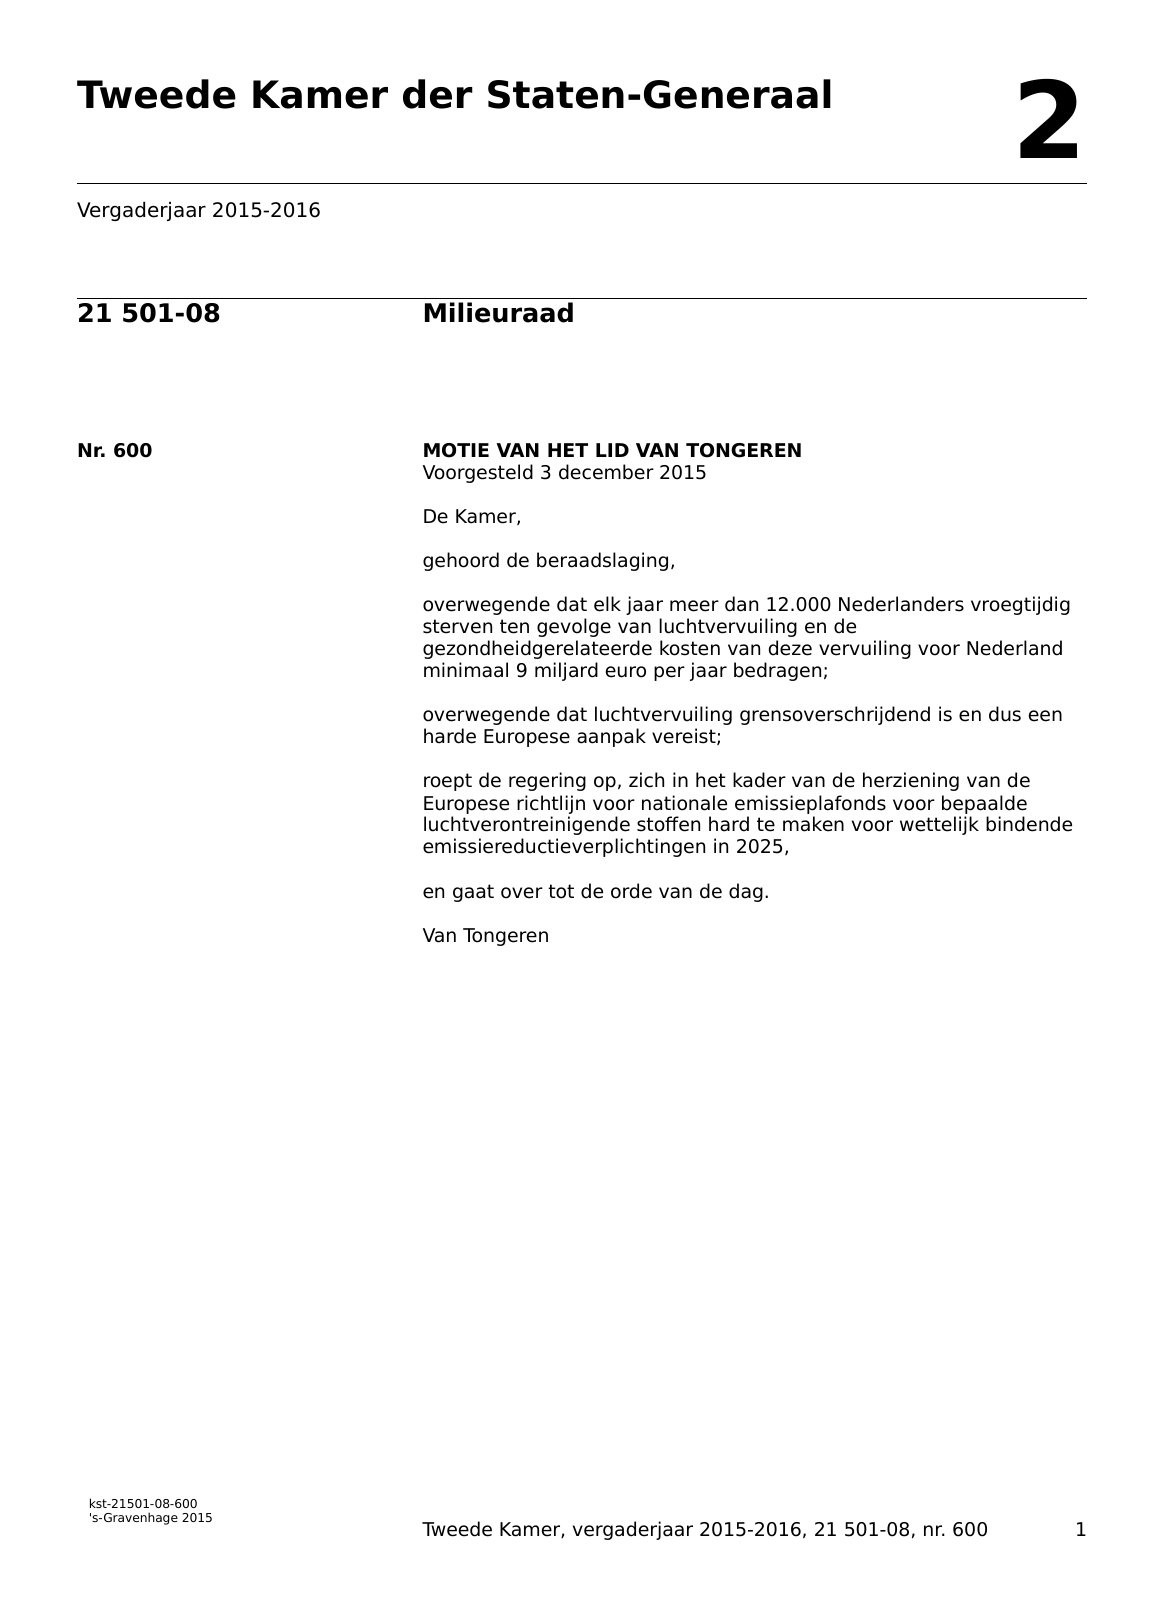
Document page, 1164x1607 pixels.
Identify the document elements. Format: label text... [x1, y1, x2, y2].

subtitle 21 501-08 Milieuraad [77, 299, 1087, 329]
table_cell Vergaderjaar 2015-2016 [77, 184, 1087, 298]
text roept de regering op, zich in het kader van de herziening van de Europese richtlijn voor nationale emissieplafonds voor bepaalde luchtverontreinigende stoffen hard te maken voor wettelijk bindende emissiereductieverplichtingen in 2025, [422, 770, 1087, 858]
text overwegende dat elk jaar meer dan 12.000 Nederlanders vroegtijdig sterven ten gevolge van luchtvervuiling en de gezondheidgerelateerde kosten van deze vervuiling voor Nederland minimaal 9 miljard euro per jaar bedragen; [422, 594, 1087, 682]
text gehoord de beraadslaging, [422, 550, 1087, 572]
text De Kamer, [422, 506, 1087, 528]
text Van Tongeren [422, 925, 1087, 947]
text Voorgesteld 3 december 2015 [422, 462, 1087, 484]
subtitle Nr. 600 MOTIE VAN HET LID VAN TONGEREN [77, 440, 1087, 462]
text kst-21501-08-600 [88, 1497, 323, 1511]
table_header Tweede Kamer der Staten-Generaal [77, 59, 886, 183]
text en gaat over tot de orde van de dag. [422, 881, 1087, 902]
text 's-Gravenhage 2015 [88, 1511, 323, 1525]
table_header 2 [886, 59, 1087, 183]
text overwegende dat luchtvervuiling grensoverschrijdend is en dus een harde Europese aanpak vereist; [422, 704, 1087, 748]
